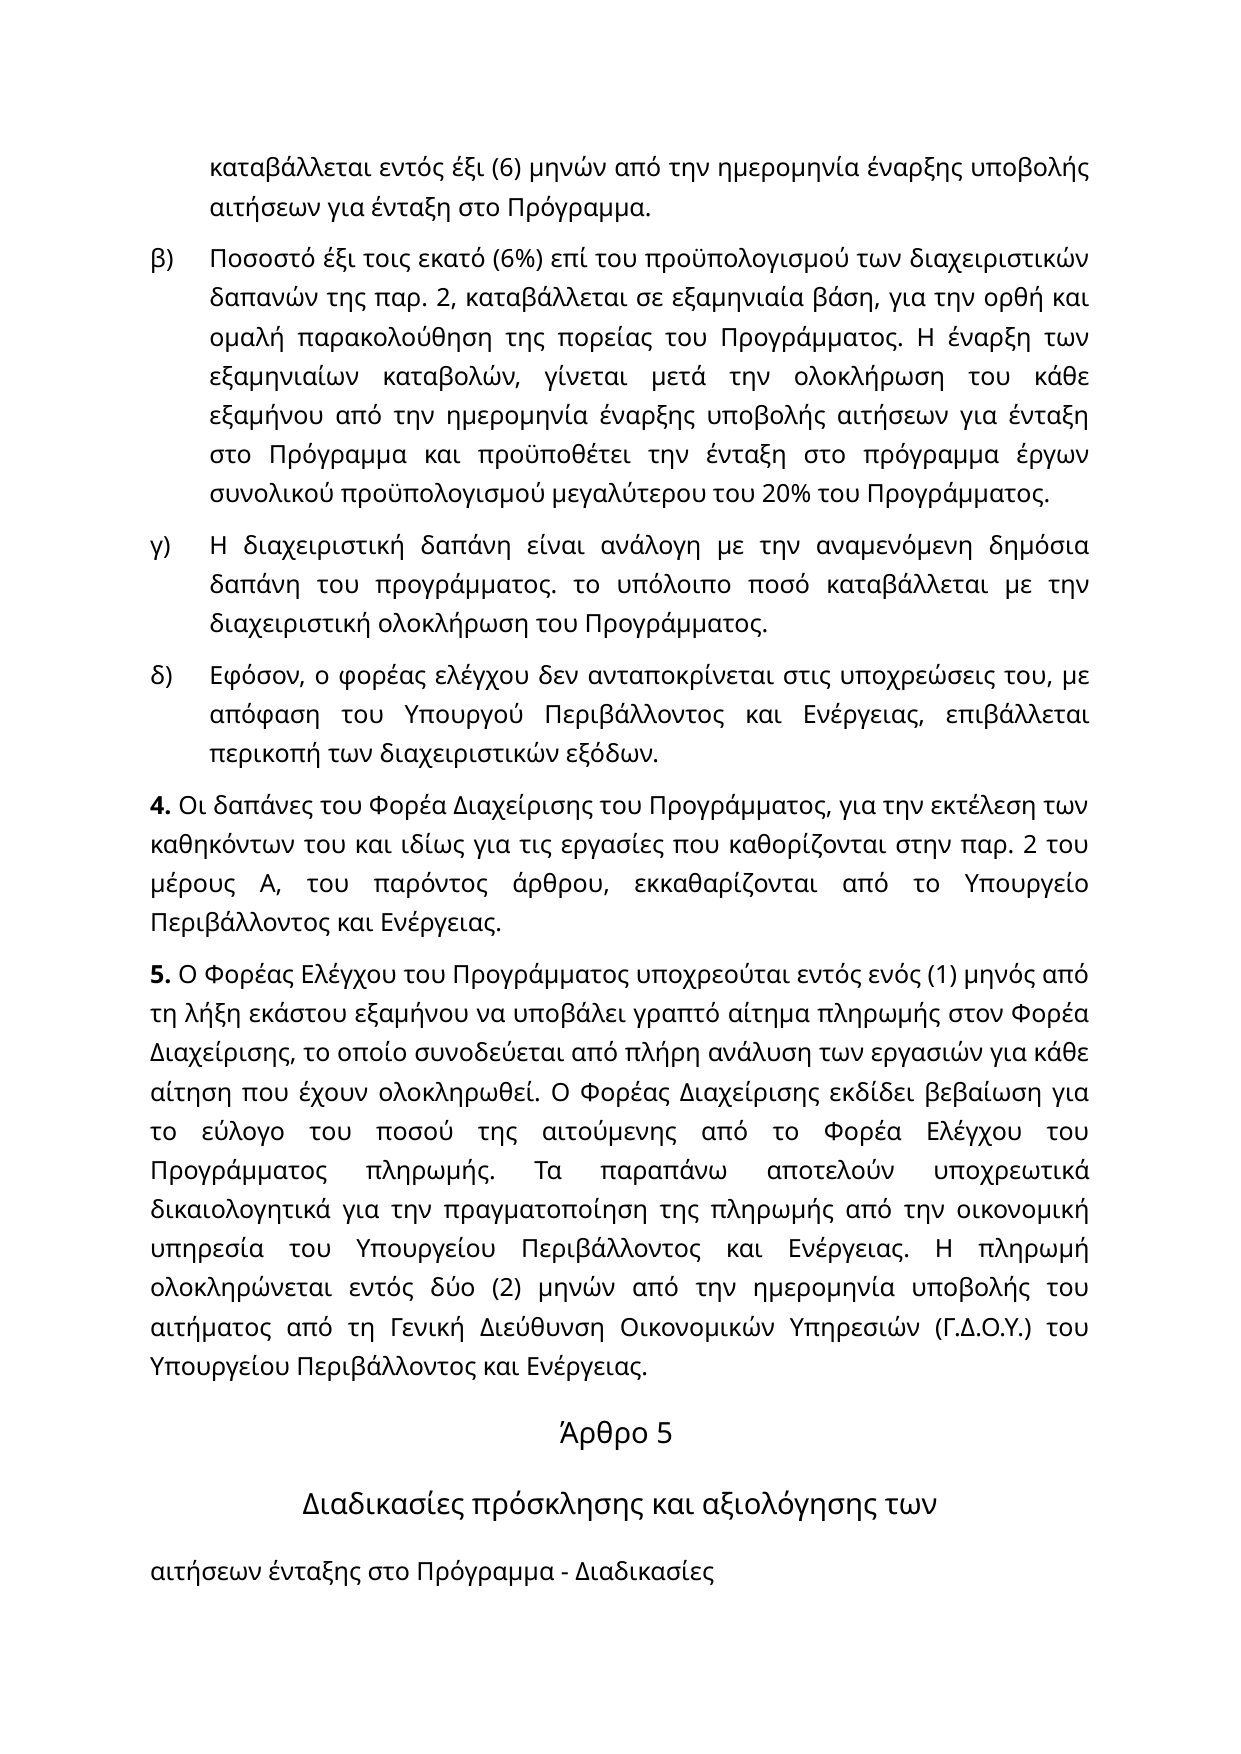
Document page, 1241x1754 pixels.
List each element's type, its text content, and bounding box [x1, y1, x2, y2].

text 5. Ο Φορέας Ελέγχου του Προγράμματος υποχρεούται εντός ενός (1) μηνός από τη λήξη εκάστου εξαμήνου να υποβάλει γραπτό αίτημα πληρωμής στον Φορέα Διαχείρισης, το οποίο συνοδεύεται από πλήρη ανάλυση των εργασιών για κάθε αίτηση που έχουν ολοκληρωθεί. Ο Φορέας Διαχείρισης εκδίδει βεβαίωση για το εύλογο του ποσού της αιτούμενης από το Φορέα Ελέγχου του Προγράμματος πληρωμής. Τα παραπάνω αποτελούν υποχρεωτικά δικαιολογητικά για την πραγματοποίηση της πληρωμής από την οικονομική υπηρεσία του Υπουργείου Περιβάλλοντος και Ενέργειας. Η πληρωμή ολοκληρώνεται εντός δύο (2) μηνών από την ημερομηνία υποβολής του αιτήματος από τη Γενική Διεύθυνση Οικονομικών Υπηρεσιών (Γ.Δ.Ο.Υ.) του Υπουργείου Περιβάλλοντος και Ενέργειας. [150, 957, 1090, 1382]
text 4. Οι δαπάνες του Φορέα Διαχείρισης του Προγράμματος, για την εκτέλεση των καθηκόντων του και ιδίως για τις εργασίες που καθορίζονται στην παρ. 2 του μέρους Α, του παρόντος άρθρου, εκκαθαρίζονται από το Υπουργείο Περιβάλλοντος και Ενέργειας. [150, 787, 1090, 939]
list καταβάλλεται εντός έξι (6) μηνών από την ημερομηνία έναρξης υποβολής αιτήσεων για ένταξη στο Πρόγραμμα. [150, 150, 1090, 223]
text αιτήσεων ένταξης στο Πρόγραμμα - Διαδικασίες [150, 1554, 1090, 1588]
list β) Ποσοστό έξι τοις εκατό (6%) επί του προϋπολογισμού των διαχειριστικών δαπανών της παρ. 2, καταβάλλεται σε εξαμηνιαία βάση, για την ορθή και ομαλή παρακολούθηση της πορείας του Προγράμματος. Η έναρξη των εξαμηνιαίων καταβολών, γίνεται μετά την ολοκλήρωση του κάθε εξαμήνου από την ημερομηνία έναρξης υποβολής αιτήσεων για ένταξη στο Πρόγραμμα και προϋποθέτει την ένταξη στο πρόγραμμα έργων συνολικού προϋπολογισμού μεγαλύτερου του 20% του Προγράμματος. [150, 241, 1090, 510]
subtitle Άρθρο 5 [150, 1412, 1090, 1452]
list δ) Εφόσον, ο φορέας ελέγχου δεν ανταποκρίνεται στις υποχρεώσεις του, με απόφαση του Υπουργού Περιβάλλοντος και Ενέργειας, επιβάλλεται περικοπή των διαχειριστικών εξόδων. [150, 657, 1090, 770]
subtitle Διαδικασίες πρόσκλησης και αξιολόγησης των [150, 1483, 1090, 1523]
list γ) Η διαχειριστική δαπάνη είναι ανάλογη με την αναμενόμενη δημόσια δαπάνη του προγράμματος. το υπόλοιπο ποσό καταβάλλεται με την διαχειριστική ολοκλήρωση του Προγράμματος. [150, 527, 1090, 640]
